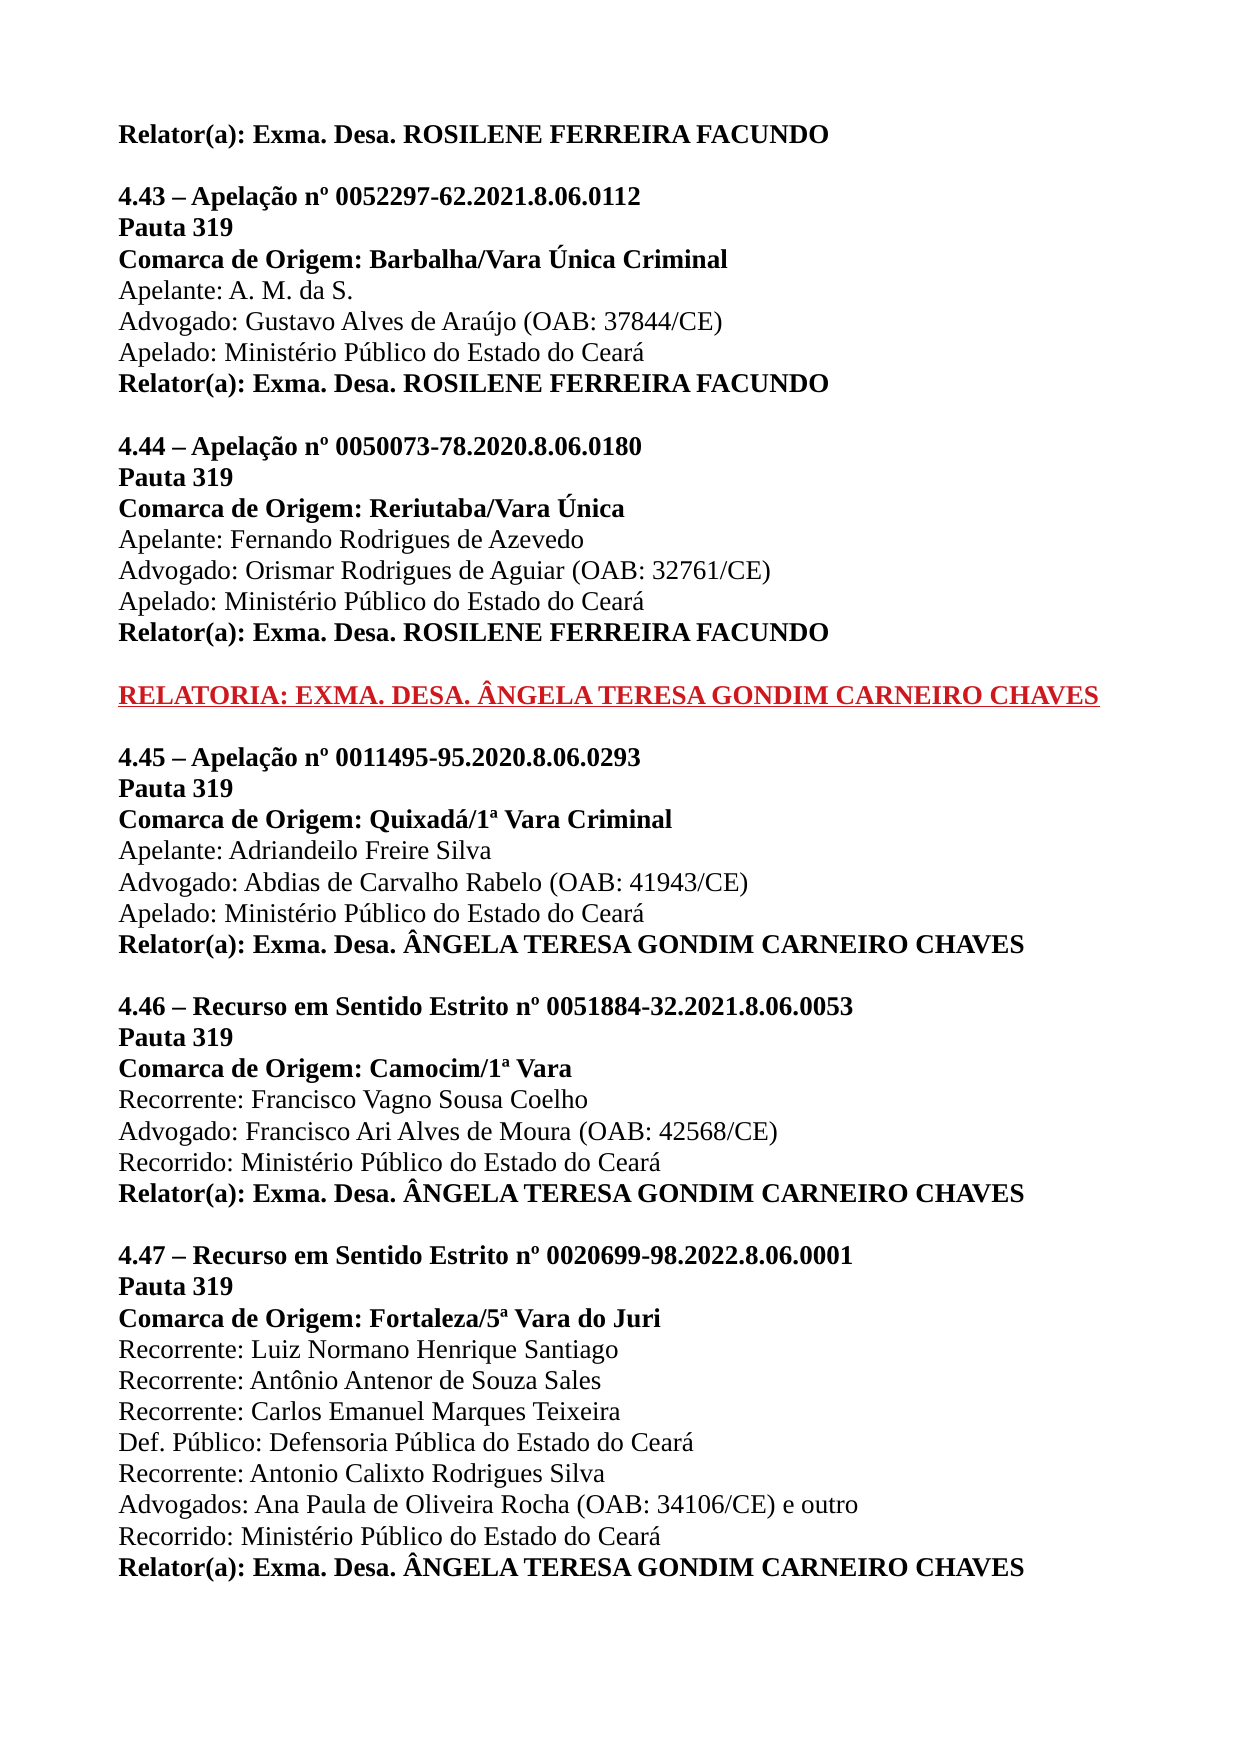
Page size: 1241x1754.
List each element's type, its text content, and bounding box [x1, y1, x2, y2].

text Recorrido: Ministério Público do Estado do Ceará [118, 1520, 1122, 1551]
text Relator(a): Exma. Desa. ÂNGELA TERESA GONDIM CARNEIRO CHAVES [118, 1551, 1122, 1582]
text Pauta 319 [118, 772, 1122, 803]
text 4.43 – Apelação nº 0052297-62.2021.8.06.0112 [118, 180, 1122, 212]
text 4.44 – Apelação nº 0050073-78.2020.8.06.0180 [118, 429, 1122, 461]
text RELATORIA: EXMA. DESA. ÂNGELA TERESA GONDIM CARNEIRO CHAVES [118, 679, 1122, 710]
text Comarca de Origem: Reriutaba/Vara Única [118, 492, 1122, 523]
text 4.46 – Recurso em Sentido Estrito nº 0051884-32.2021.8.06.0053 [118, 990, 1122, 1021]
text Advogado: Francisco Ari Alves de Moura (OAB: 42568/CE) [118, 1115, 1122, 1146]
text Pauta 319 [118, 212, 1122, 243]
text Comarca de Origem: Barbalha/Vara Única Criminal [118, 243, 1122, 274]
text Apelante: Fernando Rodrigues de Azevedo [118, 523, 1122, 554]
text Relator(a): Exma. Desa. ROSILENE FERREIRA FACUNDO [118, 118, 1122, 149]
text Recorrente: Francisco Vagno Sousa Coelho [118, 1084, 1122, 1115]
text Recorrente: Luiz Normano Henrique Santiago [118, 1333, 1122, 1364]
text Recorrente: Antonio Calixto Rodrigues Silva [118, 1457, 1122, 1488]
text Pauta 319 [118, 1021, 1122, 1052]
text Relator(a): Exma. Desa. ROSILENE FERREIRA FACUNDO [118, 616, 1122, 648]
text Comarca de Origem: Camocim/1ª Vara [118, 1052, 1122, 1084]
text Pauta 319 [118, 461, 1122, 492]
text Comarca de Origem: Fortaleza/5ª Vara do Juri [118, 1302, 1122, 1333]
text 4.47 – Recurso em Sentido Estrito nº 0020699-98.2022.8.06.0001 [118, 1239, 1122, 1271]
text 4.45 – Apelação nº 0011495-95.2020.8.06.0293 [118, 741, 1122, 772]
text Apelado: Ministério Público do Estado do Ceará [118, 897, 1122, 928]
text Apelante: A. M. da S. [118, 274, 1122, 305]
text Relator(a): Exma. Desa. ÂNGELA TERESA GONDIM CARNEIRO CHAVES [118, 1177, 1122, 1208]
text Advogado: Orismar Rodrigues de Aguiar (OAB: 32761/CE) [118, 554, 1122, 585]
text Apelado: Ministério Público do Estado do Ceará [118, 336, 1122, 367]
text Pauta 319 [118, 1271, 1122, 1302]
text Advogados: Ana Paula de Oliveira Rocha (OAB: 34106/CE) e outro [118, 1488, 1122, 1520]
text Def. Público: Defensoria Pública do Estado do Ceará [118, 1426, 1122, 1457]
text Apelado: Ministério Público do Estado do Ceará [118, 585, 1122, 616]
text Apelante: Adriandeilo Freire Silva [118, 834, 1122, 866]
text Advogado: Abdias de Carvalho Rabelo (OAB: 41943/CE) [118, 866, 1122, 897]
text Recorrente: Antônio Antenor de Souza Sales [118, 1364, 1122, 1395]
text Relator(a): Exma. Desa. ROSILENE FERREIRA FACUNDO [118, 367, 1122, 398]
text Recorrido: Ministério Público do Estado do Ceará [118, 1146, 1122, 1177]
text Recorrente: Carlos Emanuel Marques Teixeira [118, 1395, 1122, 1426]
text Advogado: Gustavo Alves de Araújo (OAB: 37844/CE) [118, 305, 1122, 336]
text Relator(a): Exma. Desa. ÂNGELA TERESA GONDIM CARNEIRO CHAVES [118, 928, 1122, 959]
text Comarca de Origem: Quixadá/1ª Vara Criminal [118, 803, 1122, 834]
